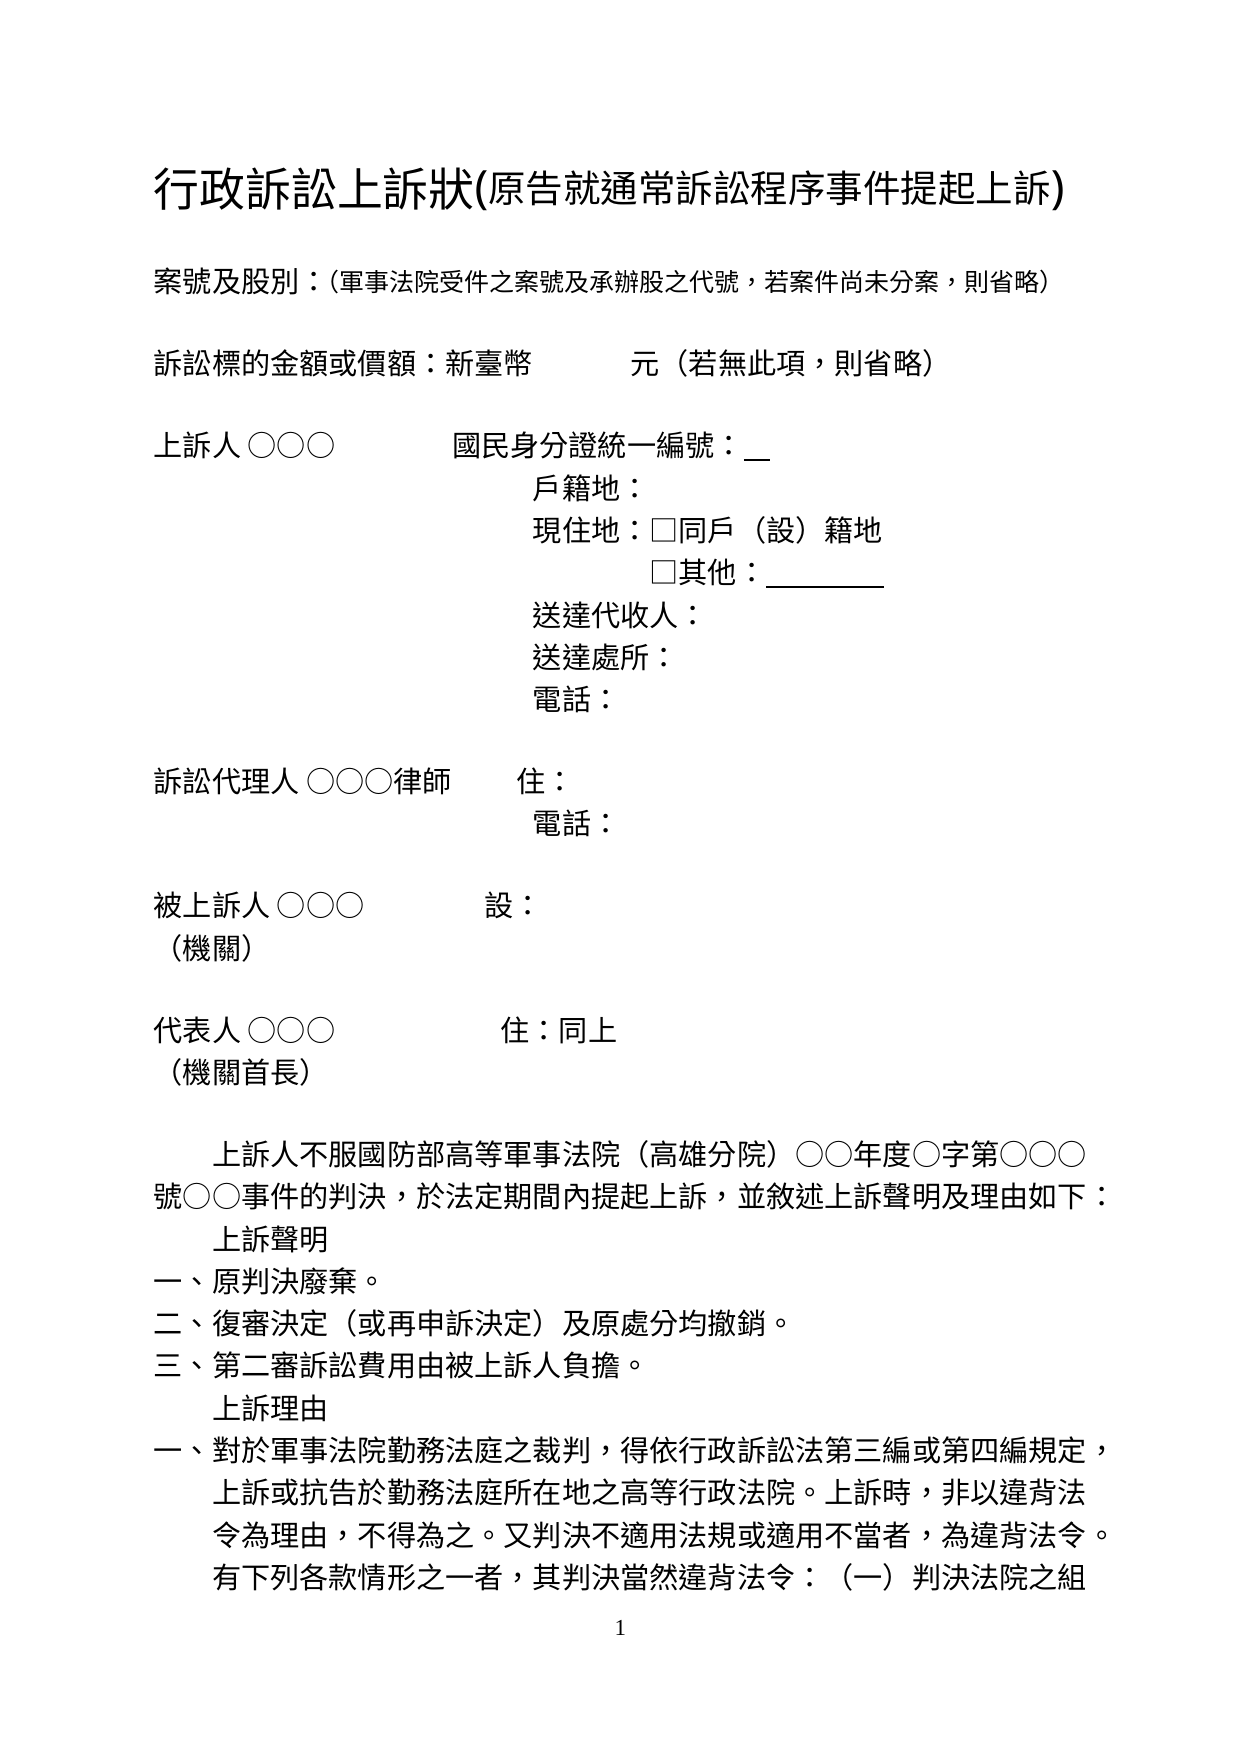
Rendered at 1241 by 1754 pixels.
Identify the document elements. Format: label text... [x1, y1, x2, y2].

text 送達處所： [153, 634, 1087, 677]
text （機關首長） [153, 1049, 1087, 1092]
text 三、第二審訴訟費用由被上訴人負擔。 [153, 1343, 1087, 1385]
text 現住地：□同戶（設）籍地 [153, 507, 1087, 550]
text 電話： [153, 801, 1087, 843]
text 二、復審決定（或再申訴決定）及原處分均撤銷。 [153, 1301, 1087, 1343]
text 訴訟代理人 ○○○律師 住： [153, 759, 1087, 801]
text 訴訟標的金額或價額：新臺幣 元（若無此項，則省略） [153, 341, 1087, 383]
text 上訴人不服國防部高等軍事法院（高雄分院）○○年度○字第○○○號○○事件的判決，於法定期間內提起上訴，並敘述上訴聲明及理由如下： [153, 1131, 1087, 1216]
text 代表人 ○○○ 住：同上 [153, 1007, 1087, 1049]
text 戶籍地： [153, 465, 1087, 507]
text 被上訴人 ○○○ 設： [153, 883, 1087, 925]
text 上訴理由 [153, 1385, 1087, 1427]
text 行政訴訟上訴狀(原告就通常訴訟程序事件提起上訴) [153, 153, 1087, 219]
text 一、原判決廢棄。 [153, 1258, 1087, 1301]
text □其他： [153, 550, 1087, 592]
text 上訴人 ○○○ 國民身分證統一編號： [153, 423, 1087, 465]
text 上訴聲明 [153, 1216, 1087, 1258]
text 送達代收人： [153, 592, 1087, 634]
text 電話： [153, 677, 1087, 719]
text 案號及股別：（軍事法院受件之案號及承辦股之代號，若案件尚未分案，則省略） [153, 259, 1087, 301]
text 一、對於軍事法院勤務法庭之裁判，得依行政訴訟法第三編或第四編規定，上訴或抗告於勤務法庭所在地之高等行政法院。上訴時，非以違背法令為理由，不得為之。又判決不適用法規或適用不當者，為違背法令。有下列各款情形之一者，其判決當然違背法令：（一）判決法院之組織不合法；（二）依法律或裁判應迴避之法官參與裁判；（三）行政法院於權限之有無辨別不當或違背專屬管轄之規定；（四）當事人於訴訟未經合法代理或代表；（五）違背言詞辯論公開之規定；（六）判決不備理由或理由矛盾。另上開規定於高等行政法院上訴審程序準用之，軍人權益事件處理法第74條、第70條第2項準用行政訴訟法第242條規定、第243條及第263條之5定有明文。 [153, 1427, 1087, 1597]
text （機關） [153, 925, 1087, 967]
